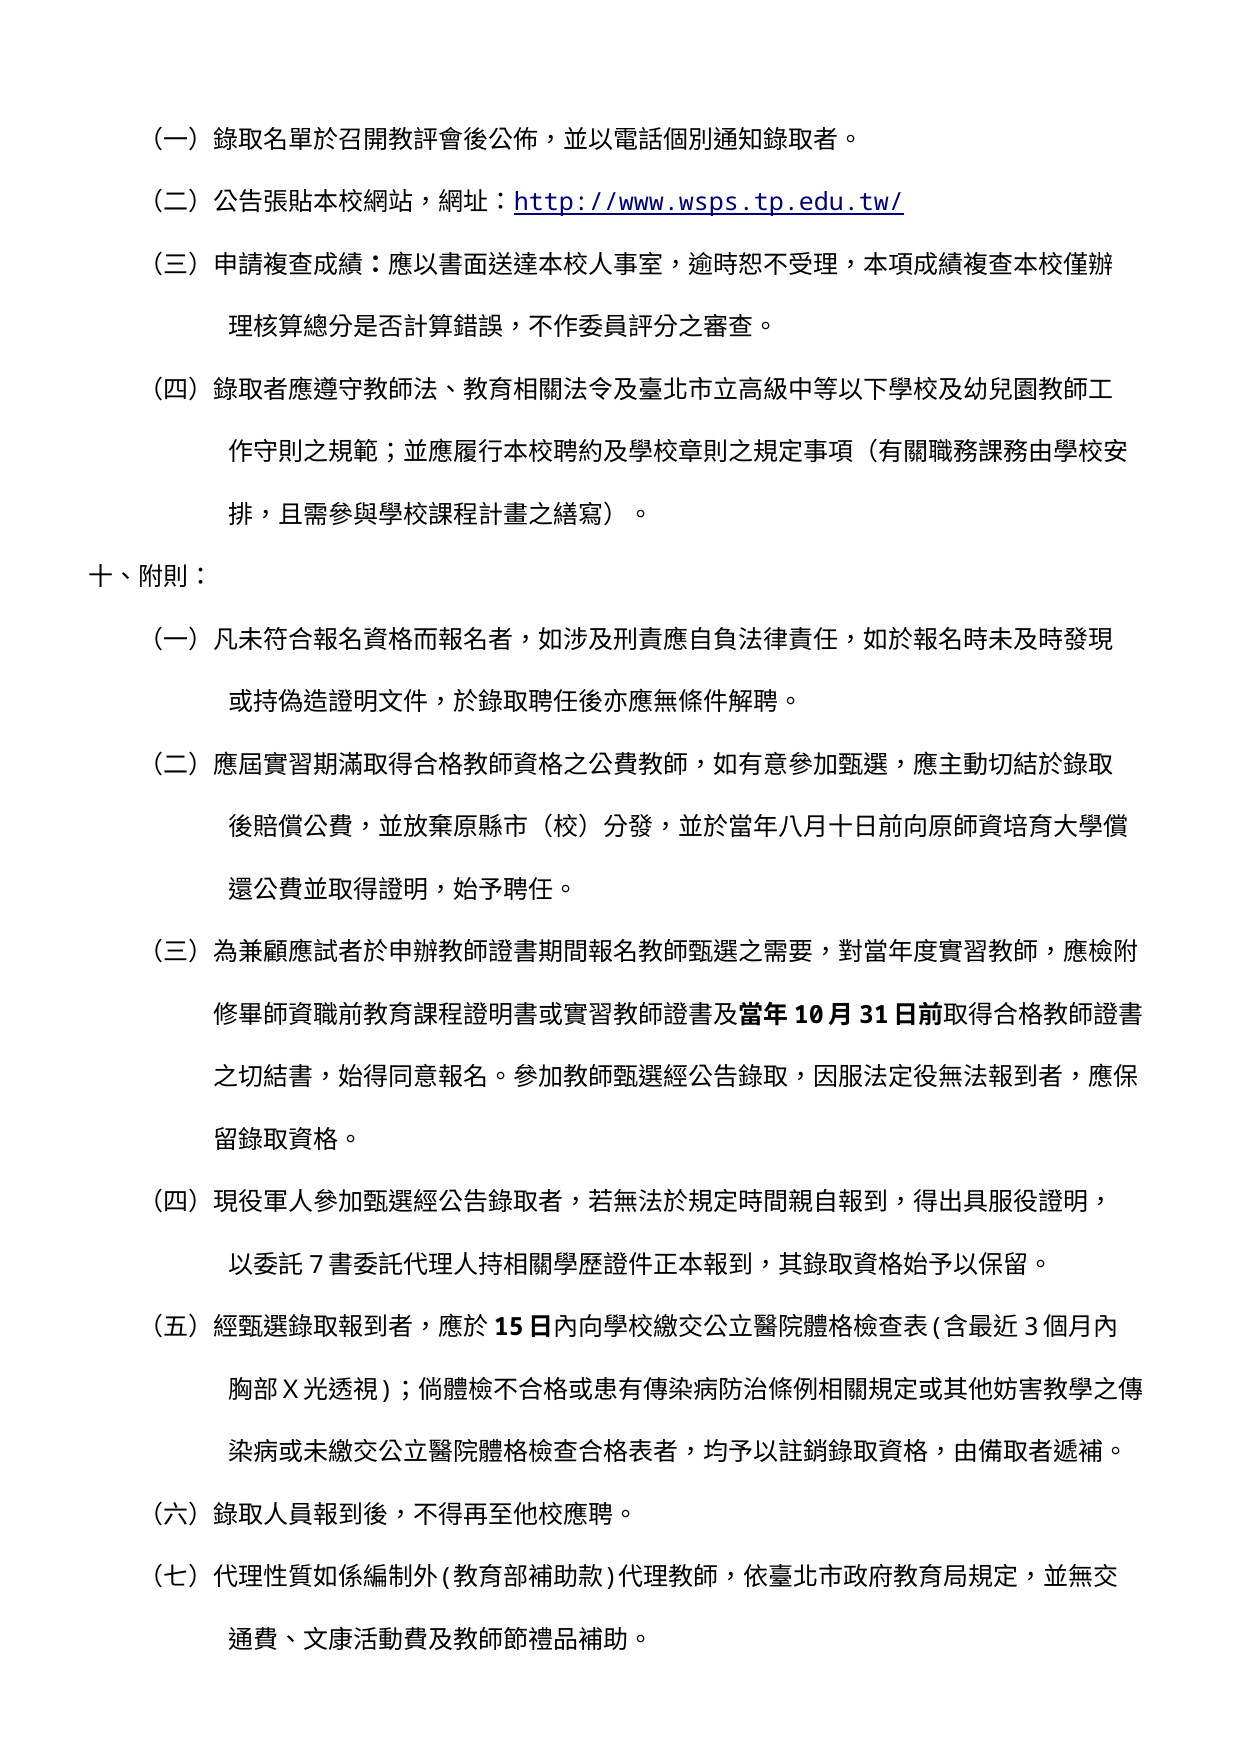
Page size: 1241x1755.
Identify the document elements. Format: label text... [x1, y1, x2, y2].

text （六）錄取人員報到後，不得再至他校應聘。 [139, 1471, 1152, 1533]
text （二）應屆實習期滿取得合格教師資格之公費教師，如有意參加甄選，應主動切結於錄取 [139, 721, 1152, 783]
text 以委託7書委託代理人持相關學歷證件正本報到，其錄取資格始予以保留。 [133, 1221, 1152, 1283]
text 胸部Ｘ光透視)；倘體檢不合格或患有傳染病防治條例相關規定或其他妨害教學之傳 [139, 1346, 1152, 1408]
text （一）凡未符合報名資格而報名者，如涉及刑責應自負法律責任，如於報名時未及時發現 [139, 596, 1152, 658]
text 後賠償公費，並放棄原縣市（校）分發，並於當年八月十日前向原師資培育大學償 [139, 783, 1152, 846]
text （四）現役軍人參加甄選經公告錄取者，若無法於規定時間親自報到，得出具服役證明， [133, 1158, 1152, 1221]
text 排，且需參與學校課程計畫之繕寫）。 [139, 471, 1152, 533]
text （二）公告張貼本校網站，網址：http://www.wsps.tp.edu.tw/ [139, 158, 1152, 221]
text （五）經甄選錄取報到者，應於15日內向學校繳交公立醫院體格檢查表(含最近3個月內 [139, 1283, 1152, 1346]
text 還公費並取得證明，始予聘任。 [139, 846, 1152, 908]
text 通費、文康活動費及教師節禮品補助。 [138, 1596, 1152, 1658]
text 染病或未繳交公立醫院體格檢查合格表者，均予以註銷錄取資格，由備取者遞補。 [139, 1408, 1152, 1471]
text （三）為兼顧應試者於申辦教師證書期間報名教師甄選之需要，對當年度實習教師，應檢附修畢師資職前教育課程證明書或實習教師證書及當年10月31日前取得合格教師證書之切結書，始得同意報名。參加教師甄選經公告錄取，因服法定役無法報到者，應保留錄取資格。 [138, 908, 1152, 1158]
text 理核算總分是否計算錯誤，不作委員評分之審查。 [139, 283, 1152, 346]
text （一）錄取名單於召開教評會後公佈，並以電話個別通知錄取者。 [139, 96, 1152, 158]
text （四）錄取者應遵守教師法、教育相關法令及臺北市立高級中等以下學校及幼兒園教師工 [139, 346, 1152, 408]
text 十、附則： [89, 533, 1152, 596]
text （七）代理性質如係編制外(教育部補助款)代理教師，依臺北市政府教育局規定，並無交 [133, 1533, 1152, 1596]
text （三）申請複查成績：應以書面送達本校人事室，逾時恕不受理，本項成績複查本校僅辦 [139, 221, 1152, 283]
text 作守則之規範；並應履行本校聘約及學校章則之規定事項（有關職務課務由學校安 [139, 408, 1152, 471]
text 或持偽造證明文件，於錄取聘任後亦應無條件解聘。 [139, 658, 1152, 721]
